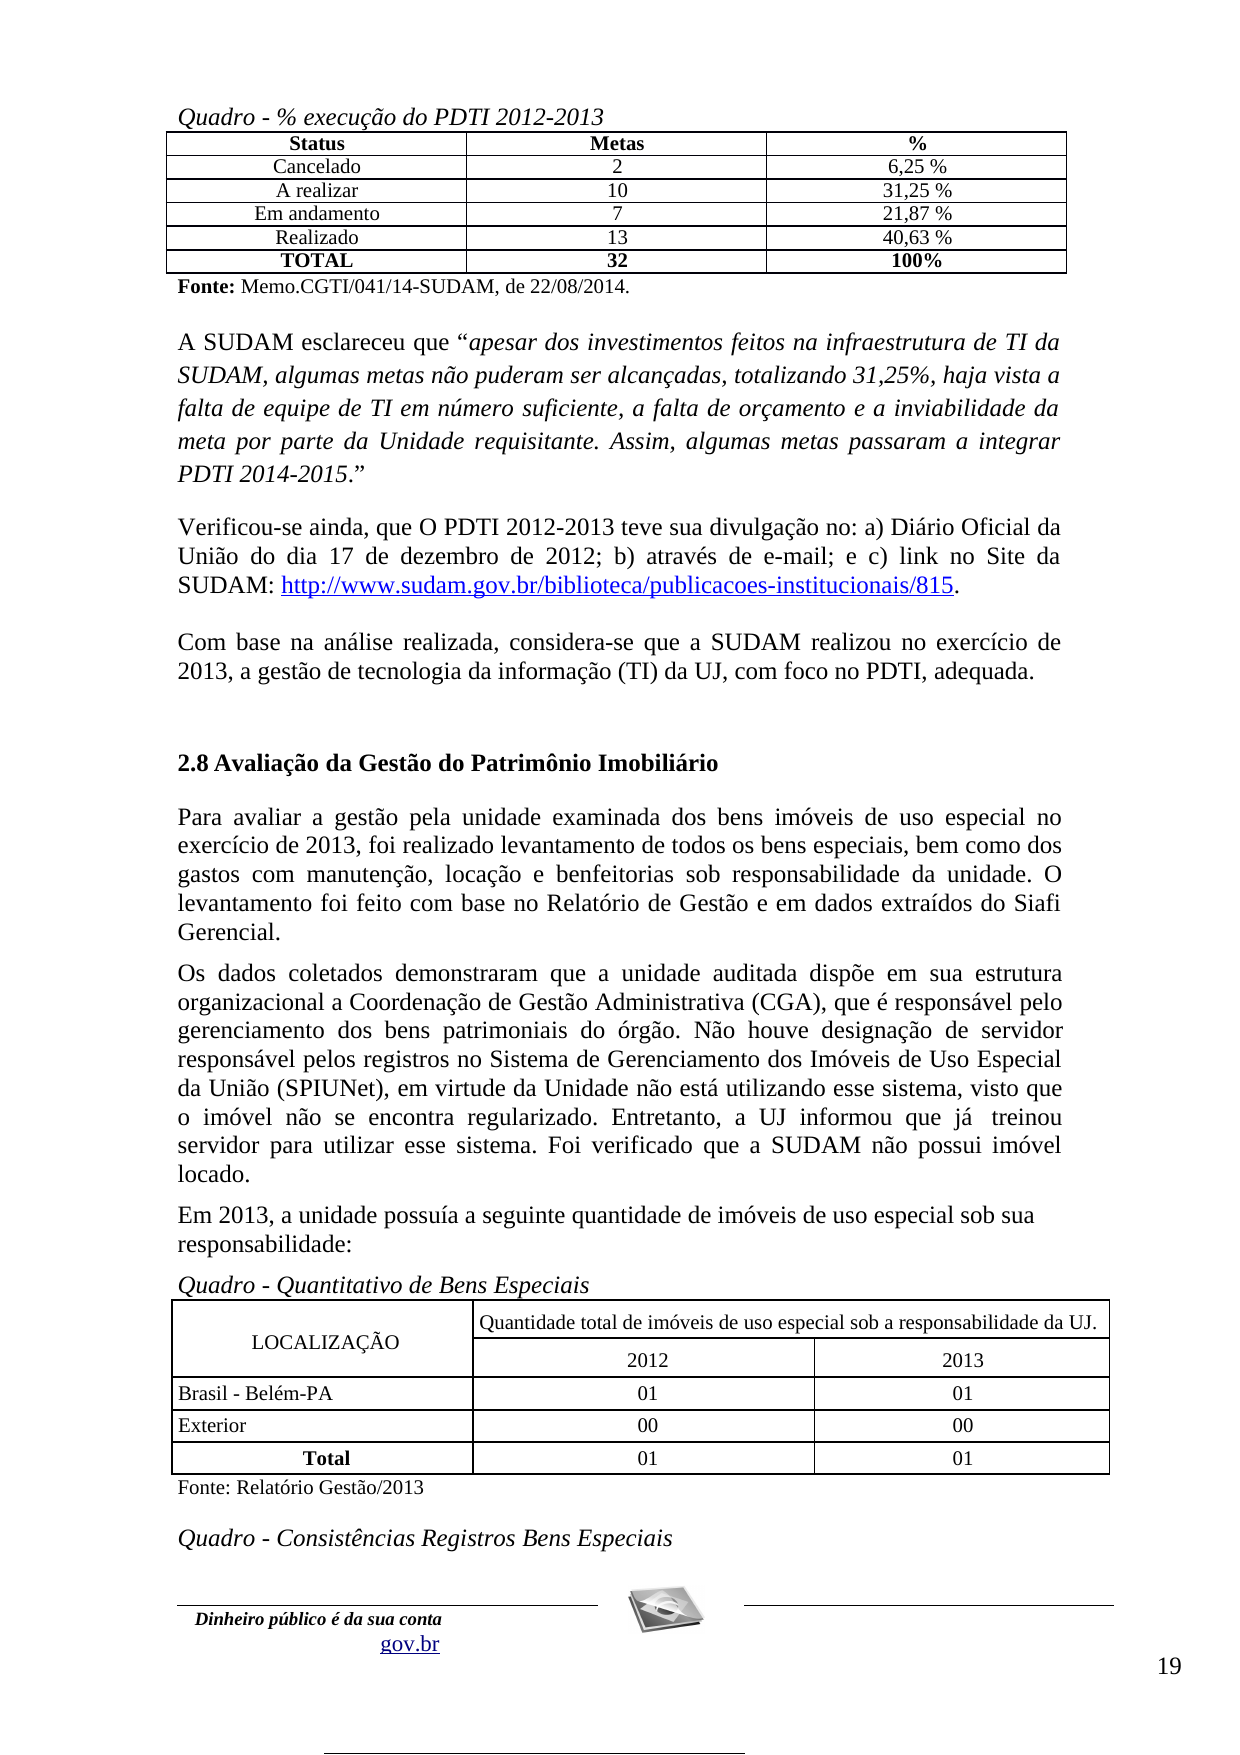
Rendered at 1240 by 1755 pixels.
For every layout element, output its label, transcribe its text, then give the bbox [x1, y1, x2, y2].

table_cell 01 [474, 1443, 814, 1473]
table_cell 100% [767, 251, 1066, 272]
table_cell Cancelado [167, 156, 466, 178]
table_cell Brasil - Belém-PA [173, 1378, 472, 1408]
table_cell Exterior [173, 1411, 472, 1441]
table_cell 01 [815, 1378, 1109, 1408]
list Avaliação da Gestão do Patrimônio Imobiliário [177, 748, 1239, 777]
table_cell Total [173, 1443, 472, 1473]
text Quadro - % execução do PDTI 2012-2013 [177, 102, 1239, 131]
table_cell Em andamento [167, 203, 466, 225]
text Verificou-se ainda, que O PDTI 2012-2013 teve sua divulgação no: a) Diário Oficial da União do dia 17 de dezembro de 2012; b) através de e-mail; e c) link no Site da SUDAM: http://www.sudam.gov.br/biblioteca/publicacoes-institucionais/815. [177, 512, 1063, 598]
table_cell 32 [467, 251, 766, 272]
table_header Quantidade total de imóveis de uso especial sob a responsabilidade da UJ. [474, 1301, 1109, 1337]
table_cell 21,87 % [767, 203, 1066, 225]
table_cell 01 [474, 1378, 814, 1408]
table_header Metas [467, 133, 766, 155]
text Fonte: Relatório Gestão/2013 [177, 1475, 1239, 1499]
text Com base na análise realizada, considera-se que a SUDAM realizou no exercício de 2013, a gestão de tecnologia da informação (TI) da UJ, com foco no PDTI, adequada. [177, 627, 1063, 685]
table_cell 7 [467, 203, 766, 225]
table_header LOCALIZAÇÃO [173, 1301, 472, 1376]
table_cell 2 [467, 156, 766, 178]
table_cell 13 [467, 227, 766, 249]
table_cell 31,25 % [767, 180, 1066, 202]
table_cell TOTAL [167, 251, 466, 272]
text A SUDAM esclareceu que “apesar dos investimentos feitos na infraestrutura de TI da SUDAM, algumas metas não puderam ser alcançadas, totalizando 31,25%, haja vista a falta de equipe de TI em número suficiente, a falta de orçamento e a inviabilidade da meta por parte da Unidade requisitante. Assim, algumas metas passaram a integrar PDTI 2014-2015.” [177, 327, 1061, 487]
text Os dados coletados demonstraram que a unidade auditada dispõe em sua estrutura organizacional a Coordenação de Gestão Administrativa (CGA), que é responsável pelo gerenciamento dos bens patrimoniais do órgão. Não houve designação de servidor responsável pelos registros no Sistema de Gerenciamento dos Imóveis de Uso Especial da União (SPIUNet), em virtude da Unidade não está utilizando esse sistema, visto que o imóvel não se encontra regularizado. Entretanto, a UJ informou que já treinou servidor para utilizar esse sistema. Foi verificado que a SUDAM não possui imóvel locado. [177, 958, 1063, 1188]
table_header Status [167, 133, 466, 155]
table_cell 2013 [815, 1339, 1109, 1376]
text Fonte: Memo.CGTI/041/14-SUDAM, de 22/08/2014. [177, 274, 1239, 298]
table_header % [767, 133, 1066, 155]
text Para avaliar a gestão pela unidade examinada dos bens imóveis de uso especial no exercício de 2013, foi realizado levantamento de todos os bens especiais, bem como dos gastos com manutenção, locação e benfeitorias sob responsabilidade da unidade. O levantamento foi feito com base no Relatório de Gestão e em dados extraídos do Siafi Gerencial. [177, 802, 1063, 946]
table_cell Realizado [167, 227, 466, 249]
table_cell 01 [815, 1443, 1109, 1473]
table_cell 2012 [474, 1339, 814, 1376]
table_cell 40,63 % [767, 227, 1066, 249]
table_cell 00 [815, 1411, 1109, 1441]
text Quadro - Consistências Registros Bens Especiais [177, 1523, 1239, 1552]
table_cell 6,25 % [767, 156, 1066, 178]
table_cell 00 [474, 1411, 814, 1441]
text Em 2013, a unidade possuía a seguinte quantidade de imóveis de uso especial sob sua responsabilidade: [177, 1200, 1035, 1258]
text Quadro - Quantitativo de Bens Especiais [177, 1270, 1239, 1299]
table_cell A realizar [167, 180, 466, 202]
table_cell 10 [467, 180, 766, 202]
